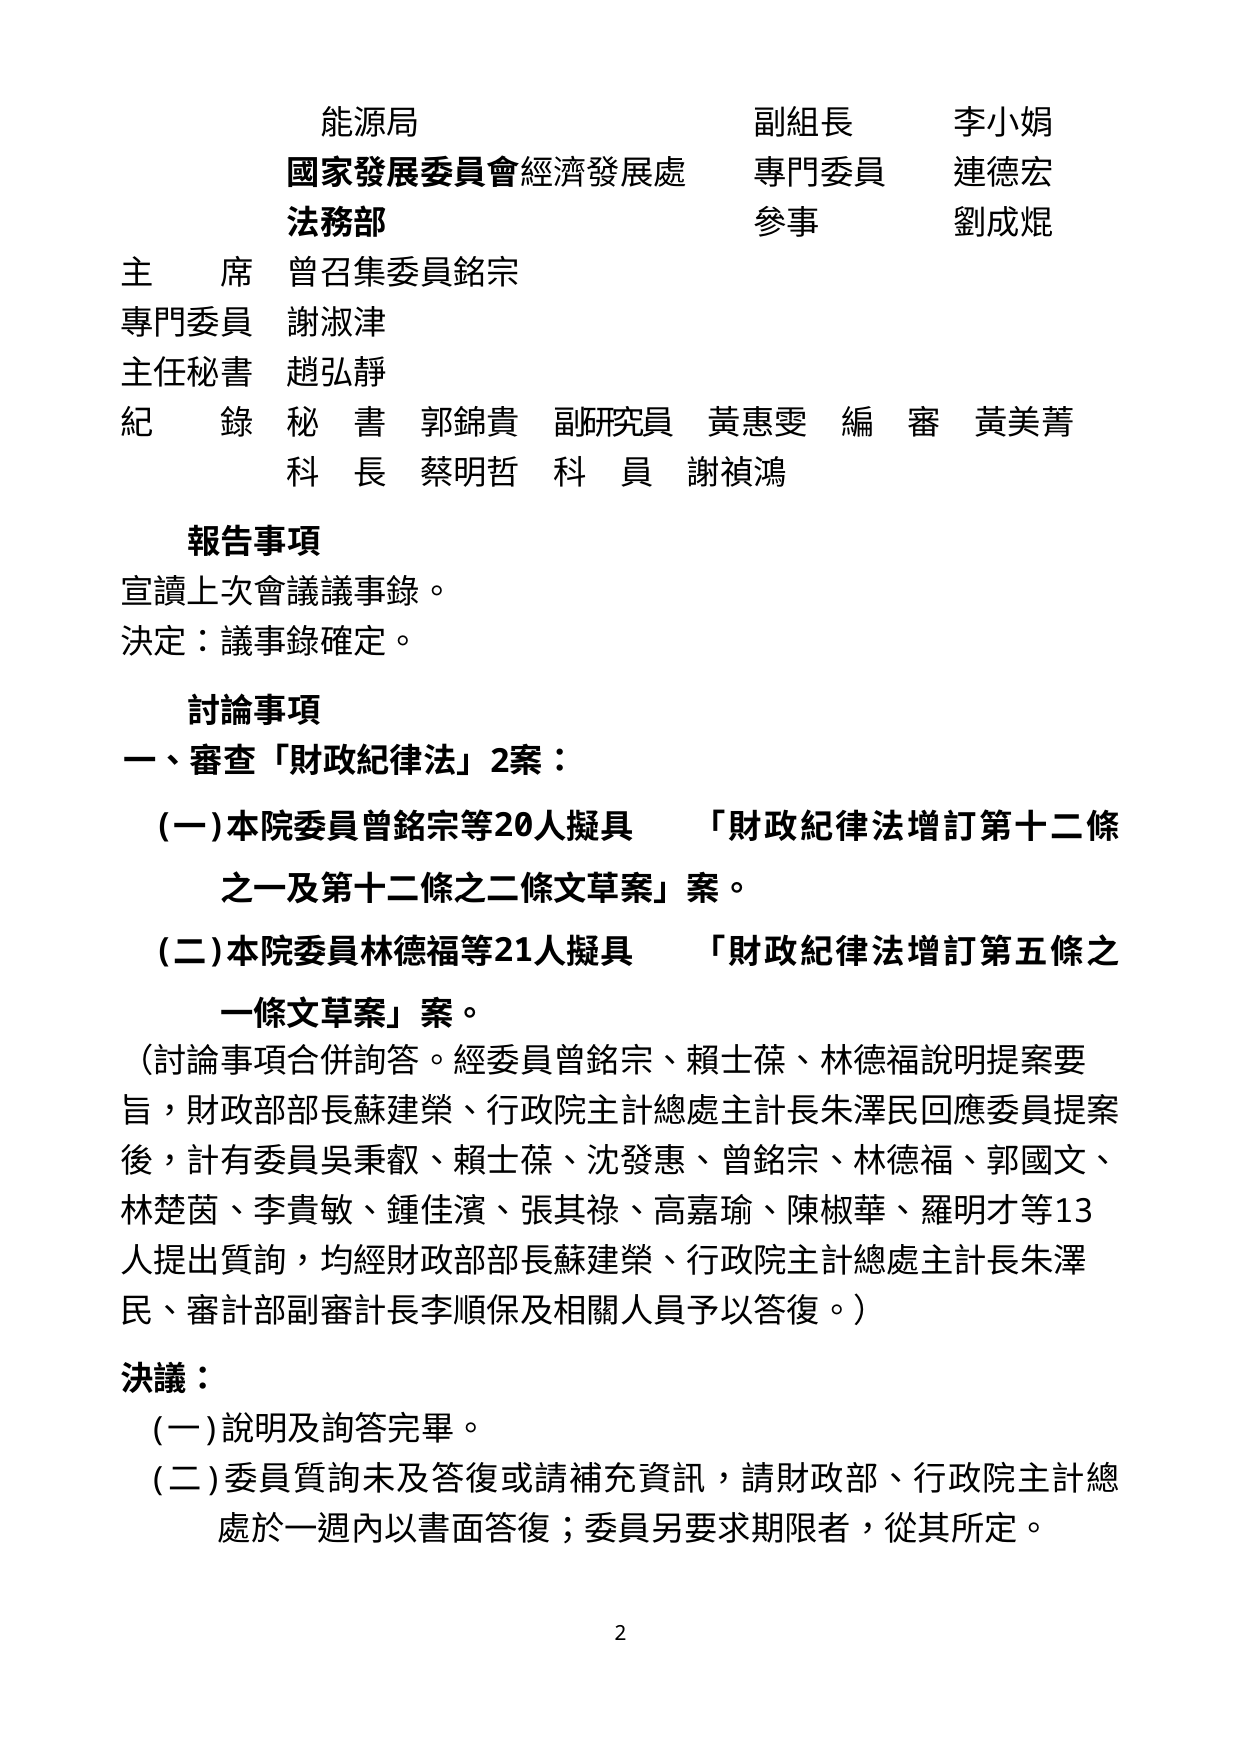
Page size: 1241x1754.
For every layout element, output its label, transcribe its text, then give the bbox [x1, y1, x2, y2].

text (二)本院委員林德福等21人擬具 「財政紀律法增訂第五條之一條文草案」案。 [153, 907, 1120, 1032]
text 科 長 蔡明哲 科 員 謝禎鴻 [120, 444, 1120, 494]
text 紀 錄 秘 書 郭錦貴 副研究員 黃惠雯 編 審 黃美菁 [120, 394, 1170, 444]
text 主任秘書 趙弘靜 [120, 344, 1120, 394]
text 能源局 副組長 李小娟 [120, 94, 1120, 144]
text 討論事項 [187, 682, 1120, 732]
text 決定：議事錄確定。 [120, 613, 1120, 663]
text 專門委員 謝淑津 [120, 294, 1120, 344]
text 決議： [120, 1351, 1120, 1401]
text 主 席 曾召集委員銘宗 [120, 244, 1120, 294]
text (二)委員質詢未及答復或請補充資訊，請財政部、行政院主計總處於一週內以書面答復；委員另要求期限者，從其所定。 [148, 1451, 1120, 1551]
text (一)說明及詢答完畢。 [148, 1401, 1120, 1451]
text （討論事項合併詢答。經委員曾銘宗、賴士葆、林德福說明提案要旨，財政部部長蘇建榮、行政院主計總處主計長朱澤民回應委員提案後，計有委員吳秉叡、賴士葆、沈發惠、曾銘宗、林德福、郭國文、林楚茵、李貴敏、鍾佳濱、張其祿、高嘉瑜、陳椒華、羅明才等13人提出質詢，均經財政部部長蘇建榮、行政院主計總處主計長朱澤民、審計部副審計長李順保及相關人員予以答復。） [120, 1032, 1120, 1332]
text 法務部 參事 劉成焜 [120, 194, 1120, 244]
text 報告事項 [187, 513, 1120, 563]
text 國家發展委員會經濟發展處 專門委員 連德宏 [120, 144, 1120, 194]
text 一、審查「財政紀律法」2案： [123, 732, 1120, 782]
text 宣讀上次會議議事錄。 [120, 563, 1120, 613]
text (一)本院委員曾銘宗等20人擬具 「財政紀律法增訂第十二條之一及第十二條之二條文草案」案。 [153, 782, 1120, 907]
